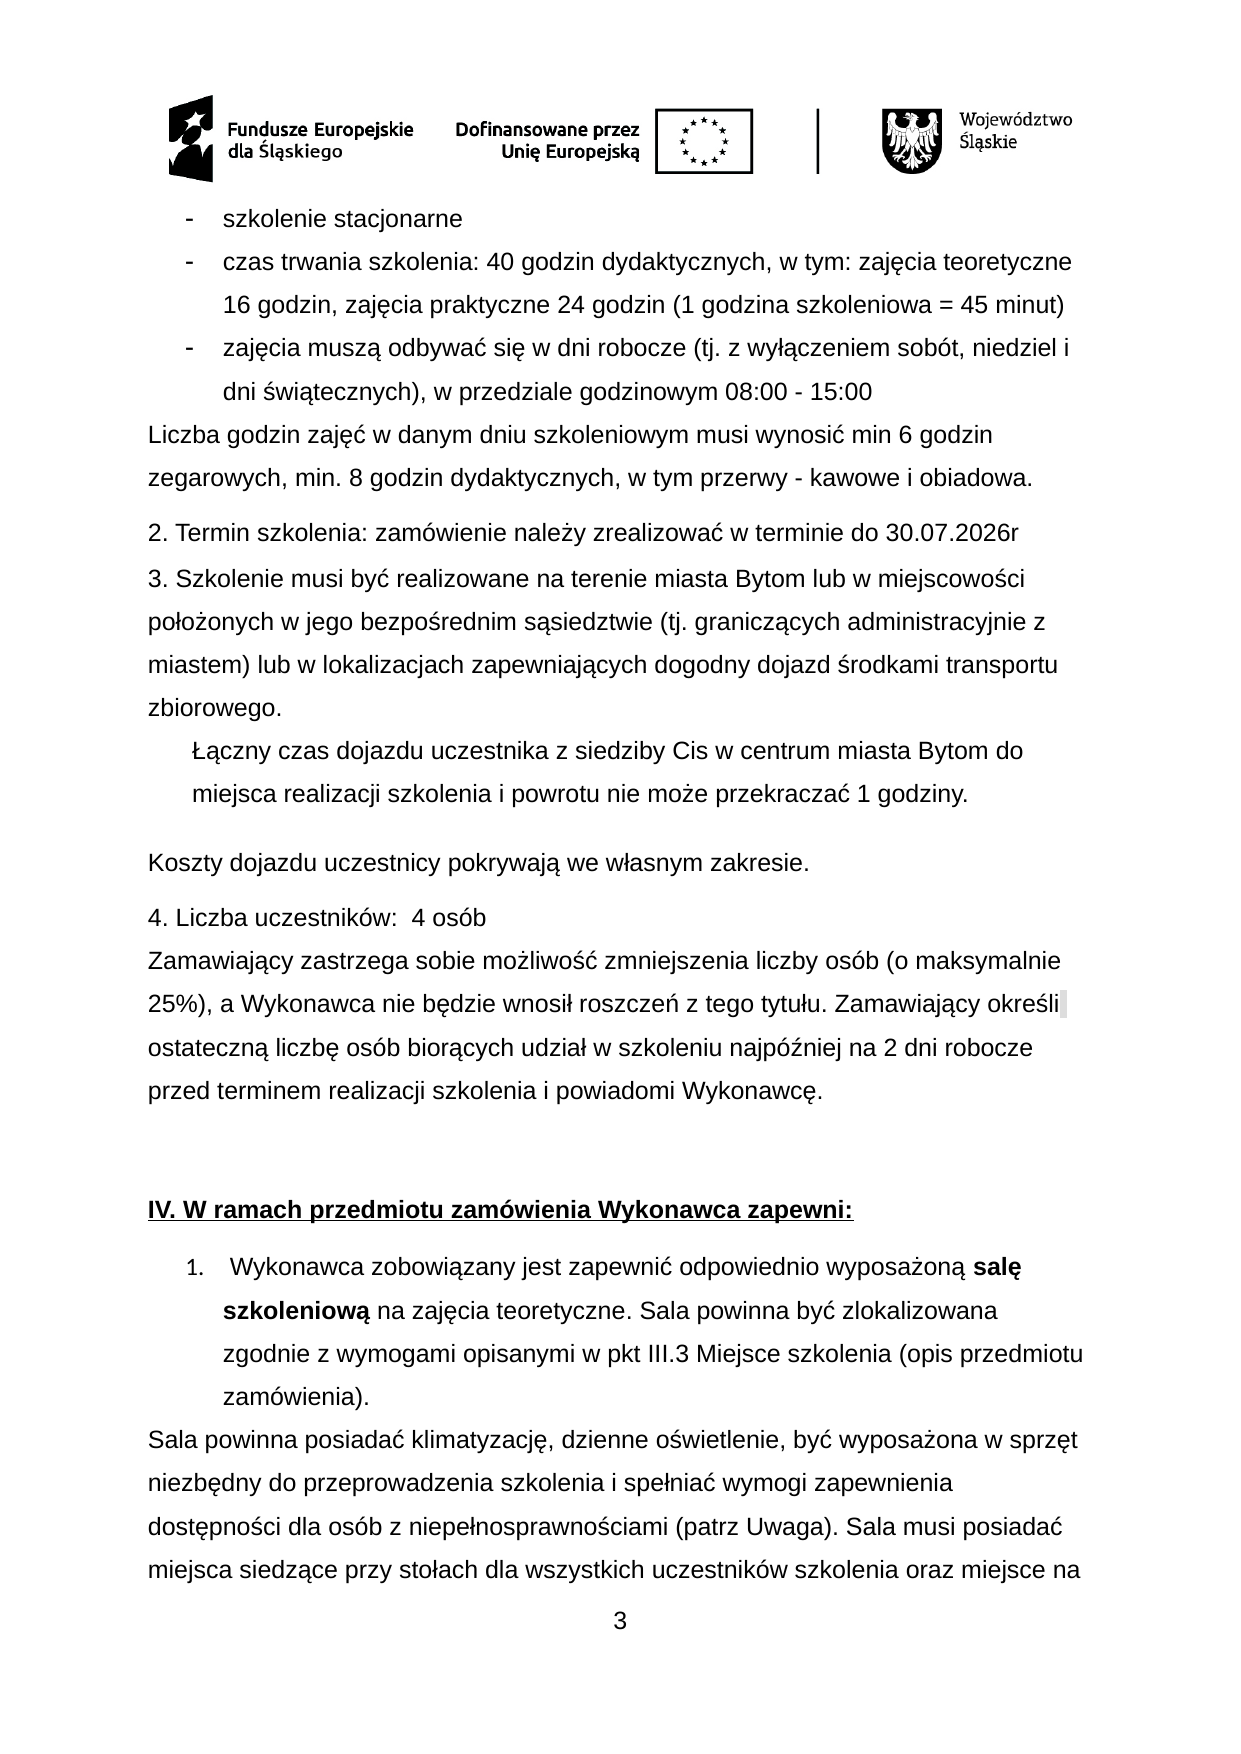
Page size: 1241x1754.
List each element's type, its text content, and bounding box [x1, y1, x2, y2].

text 4. Liczba uczestników: 4 osób [148, 903, 1093, 932]
picture [147, 73, 1093, 204]
text Sala powinna posiadać klimatyzację, dzienne oświetlenie, być wyposażona w sprzęt niezbędny do przeprowadzenia szkolenia i spełniać wymogi zapewnienia dostępności dla osób z niepełnosprawnościami (patrz Uwaga). Sala musi posiadać miejsca siedzące przy stołach dla wszystkich uczestników szkolenia oraz miejsce na [148, 1425, 1093, 1583]
list Wykonawca zobowiązany jest zapewnić odpowiednio wyposażoną salę szkoleniową na zajęcia teoretyczne. Sala powinna być zlokalizowana zgodnie z wymogami opisanymi w pkt III.3 Miejsce szkolenia (opis przedmiotu zamówienia). [185, 1251, 1093, 1411]
list szkolenie stacjonarne [185, 204, 1093, 232]
text 2. Termin szkolenia: zamówienie należy zrealizować w terminie do 30.07.2026r [148, 518, 1093, 547]
text IV. W ramach przedmiotu zamówienia Wykonawca zapewni: [148, 1195, 1093, 1224]
list Łączny czas dojazdu uczestnika z siedziby Cis w centrum miasta Bytom do miejsca realizacji szkolenia i powrotu nie może przekraczać 1 godziny. [192, 736, 1093, 808]
list zajęcia muszą odbywać się w dni robocze (tj. z wyłączeniem sobót, niedziel i dni świątecznych), w przedziale godzinowym 08:00 - 15:00 [185, 333, 1093, 405]
text 3. Szkolenie musi być realizowane na terenie miasta Bytom lub w miejscowości położonych w jego bezpośrednim sąsiedztwie (tj. graniczących administracyjnie z miastem) lub w lokalizacjach zapewniających dogodny dojazd środkami transportu zbiorowego. [148, 564, 1093, 722]
text Koszty dojazdu uczestnicy pokrywają we własnym zakresie. [148, 848, 1093, 876]
list czas trwania szkolenia: 40 godzin dydaktycznych, w tym: zajęcia teoretyczne 16 godzin, zajęcia praktyczne 24 godzin (1 godzina szkoleniowa = 45 minut) [185, 247, 1093, 319]
text Zamawiający zastrzega sobie możliwość zmniejszenia liczby osób (o maksymalnie 25%), a Wykonawca nie będzie wnosił roszczeń z tego tytułu. Zamawiający określi ostateczną liczbę osób biorących udział w szkoleniu najpóźniej na 2 dni robocze przed terminem realizacji szkolenia i powiadomi Wykonawcę. [148, 946, 1093, 1104]
text Liczba godzin zajęć w danym dniu szkoleniowym musi wynosić min 6 godzin zegarowych, min. 8 godzin dydaktycznych, w tym przerwy - kawowe i obiadowa. [148, 419, 1093, 491]
